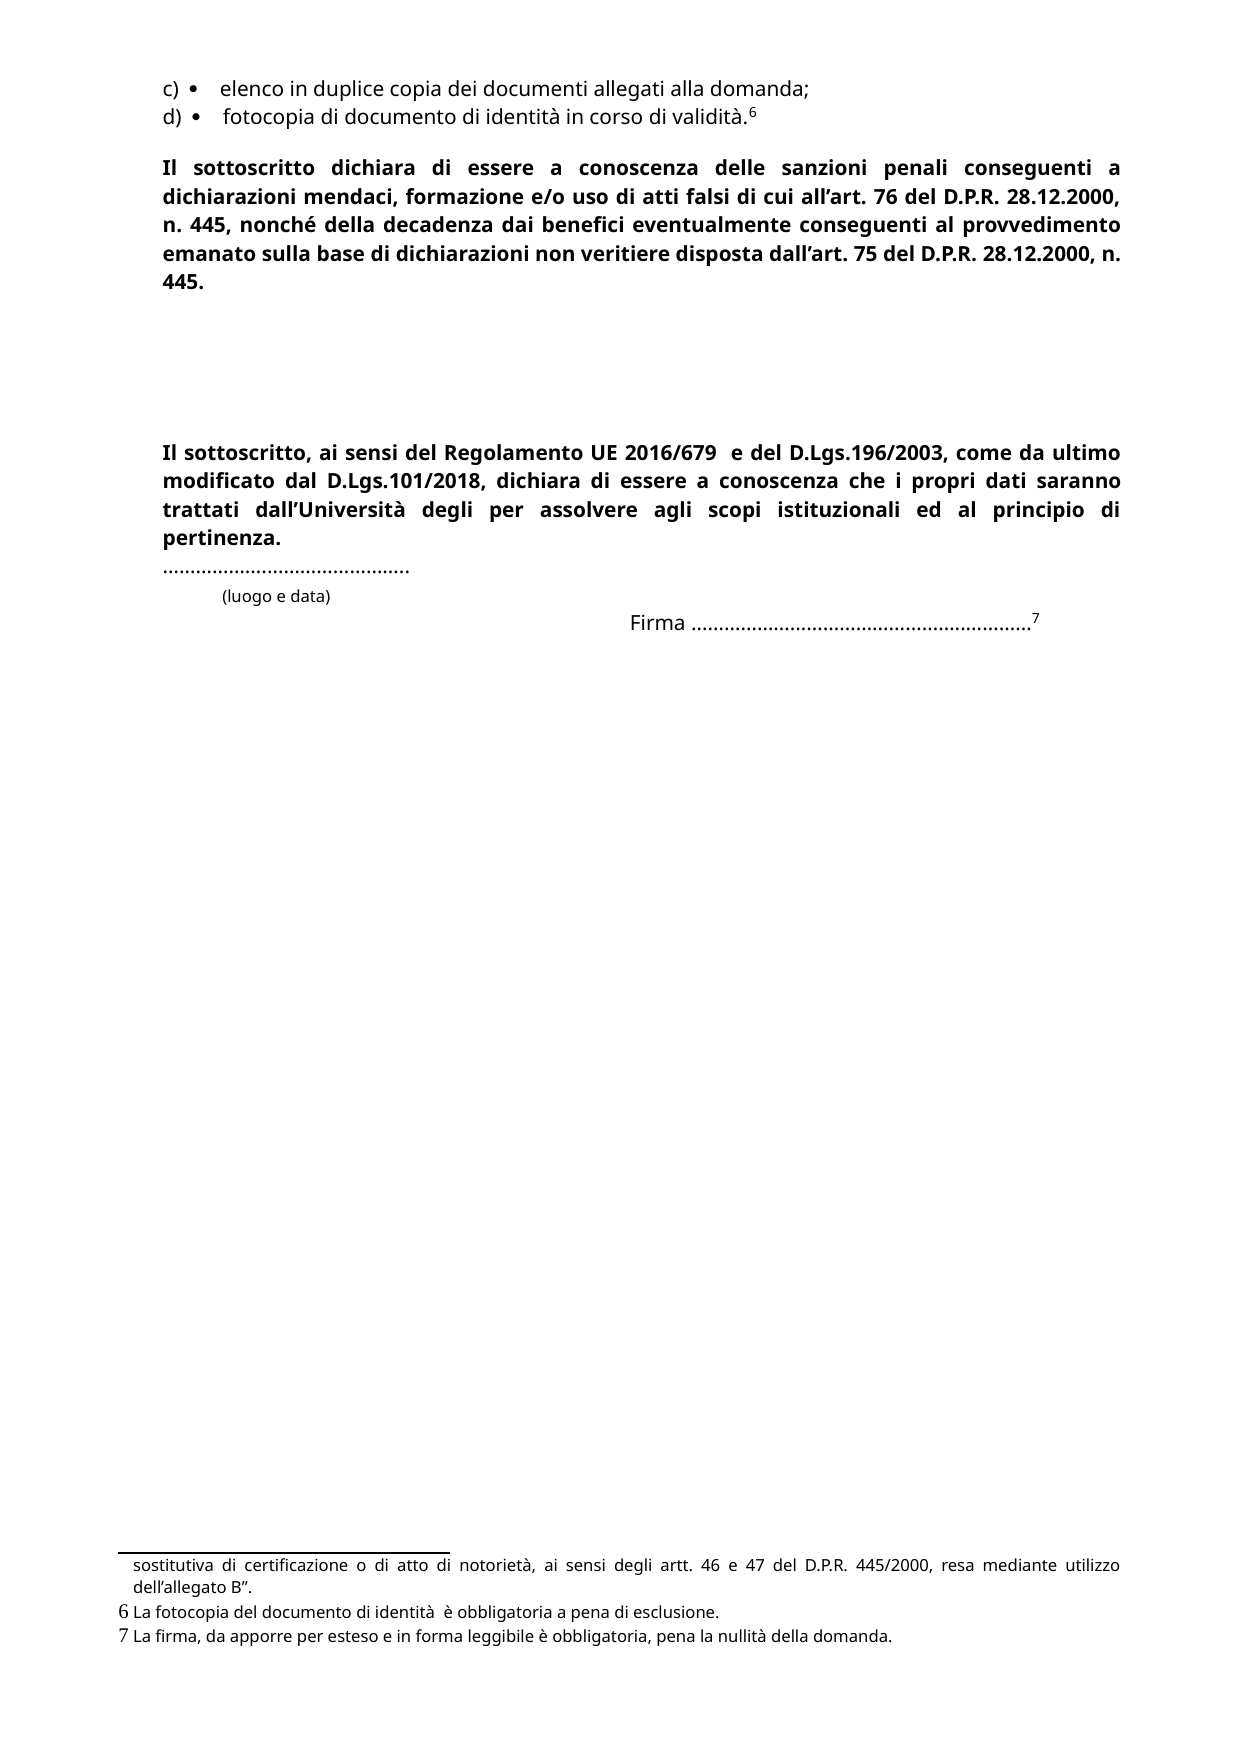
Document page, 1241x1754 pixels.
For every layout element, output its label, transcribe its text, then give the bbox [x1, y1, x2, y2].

text La fotocopia del documento di identità è obbligatoria a pena di esclusione. [118, 1599, 1122, 1623]
text La firma, da apporre per esteso e in forma leggibile è obbligatoria, pena la nullità della domanda. [118, 1623, 1122, 1648]
text d)  fotocopia di documento di identità in corso di validità. [162, 102, 1122, 131]
text (luogo e data) [162, 580, 1122, 608]
text ……………….…………………….. [162, 552, 1122, 580]
text Firma …………………………………………..………… [162, 608, 1122, 637]
list sostitutiva di certificazione o di atto di notorietà, ai sensi degli artt. 46 e 47 del D.P.R. 445/2000, resa mediante utilizzo dell’allegato B”. [118, 1553, 1122, 1599]
text Il sottoscritto dichiara di essere a conoscenza delle sanzioni penali conseguenti a dichiarazioni mendaci, formazione e/o uso di atti falsi di cui all’art. 76 del D.P.R. 28.12.2000, n. 445, nonché della decadenza dai benefici eventualmente conseguenti al provvedimento emanato sulla base di dichiarazioni non veritiere disposta dall’art. 75 del D.P.R. 28.12.2000, n. 445. [162, 153, 1122, 296]
text c)  elenco in duplice copia dei documenti allegati alla domanda; [162, 74, 1122, 102]
text Il sottoscritto, ai sensi del Regolamento UE 2016/679 e del D.Lgs.196/2003, come da ultimo modificato dal D.Lgs.101/2018, dichiara di essere a conoscenza che i propri dati saranno trattati dall’Università degli per assolvere agli scopi istituzionali ed al principio di pertinenza. [162, 438, 1122, 552]
